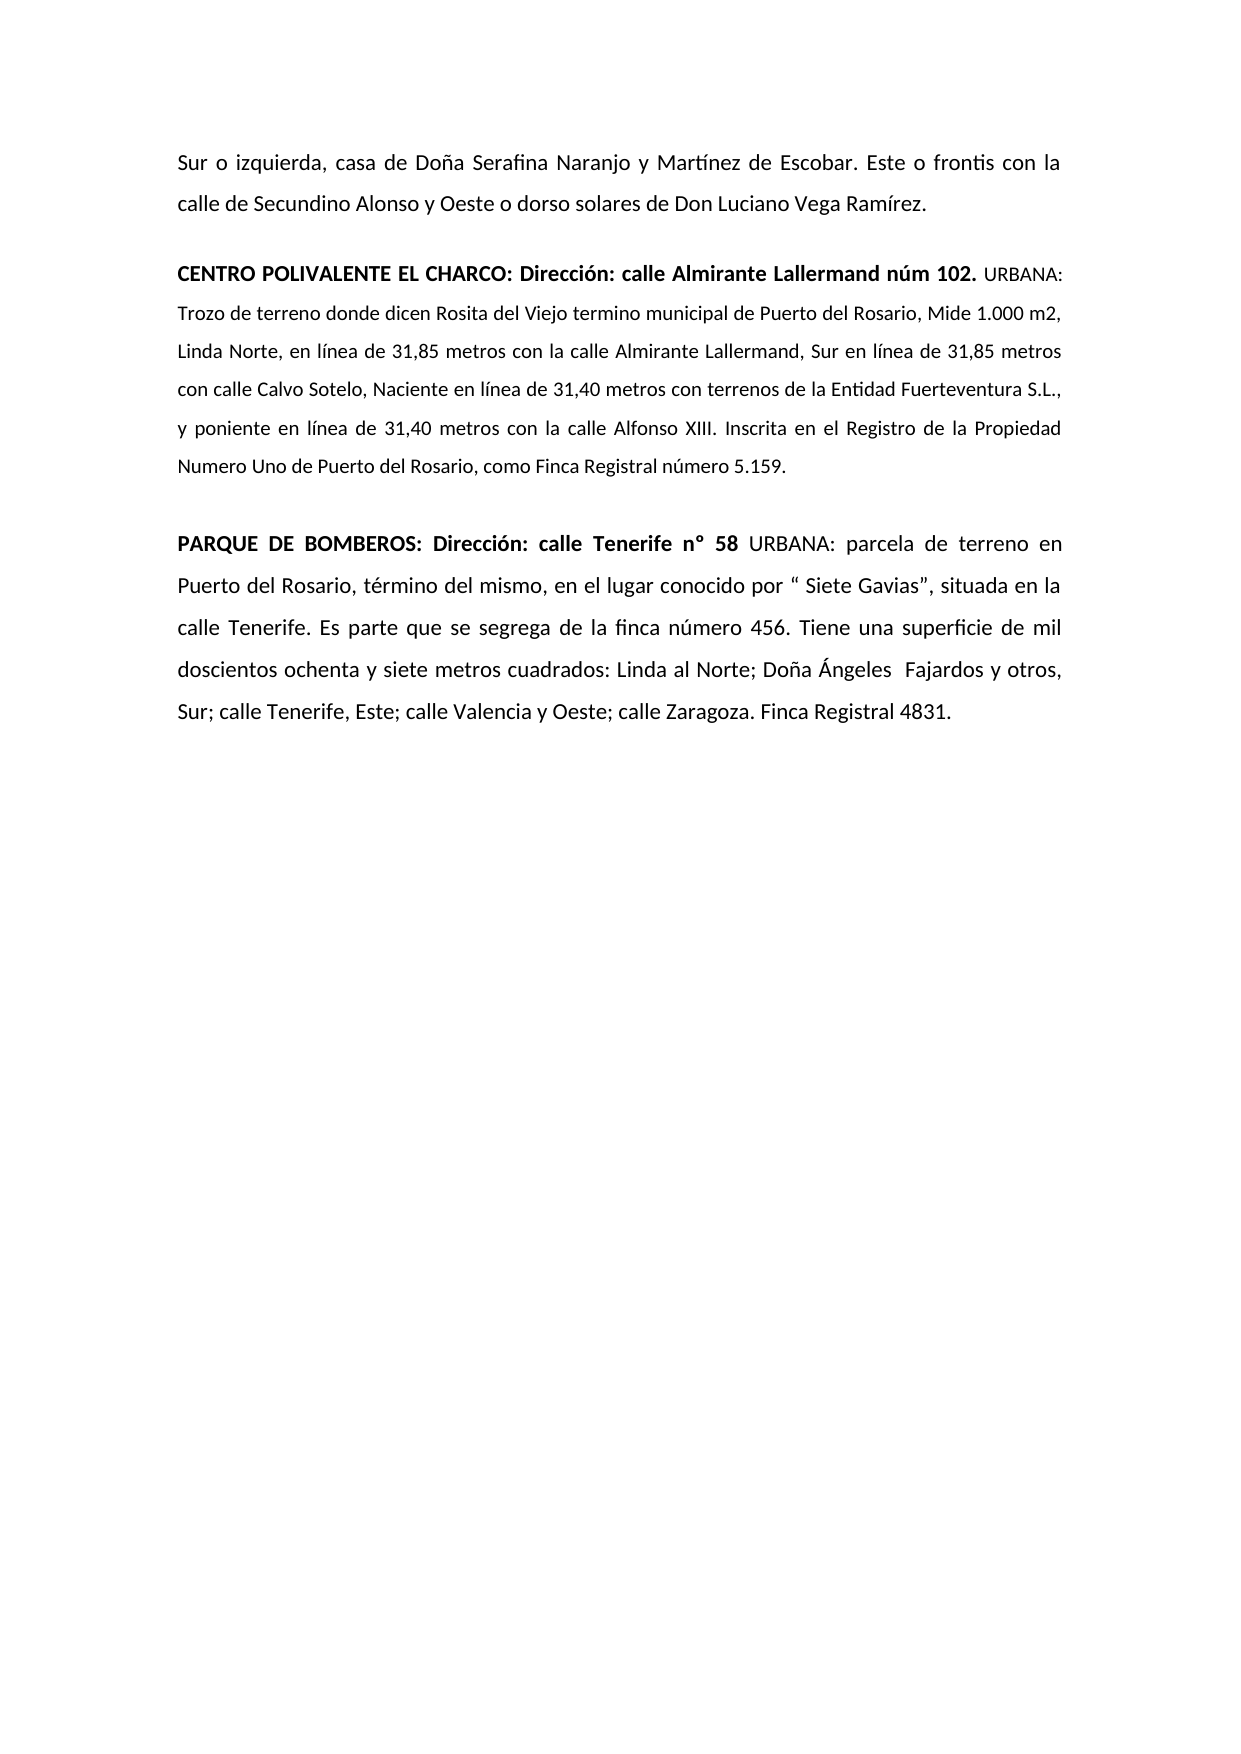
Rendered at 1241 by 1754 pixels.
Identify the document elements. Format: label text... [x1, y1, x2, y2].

text Sur o izquierda, casa de Doña Serafina Naranjo y Martínez de Escobar. Este o frontis con la calle de Secundino Alonso y Oeste o dorso solares de Don Luciano Vega Ramírez. [177, 148, 1063, 218]
text CENTRO POLIVALENTE EL CHARCO: Dirección: calle Almirante Lallermand núm 102. URBANA: Trozo de terreno donde dicen Rosita del Viejo termino municipal de Puerto del Rosario, Mide 1.000 m2, Linda Norte, en línea de 31,85 metros con la calle Almirante Lallermand, Sur en línea de 31,85 metros con calle Calvo Sotelo, Naciente en línea de 31,40 metros con terrenos de la Entidad Fuerteventura S.L., y poniente en línea de 31,40 metros con la calle Alfonso XIII. Inscrita en el Registro de la Propiedad Numero Uno de Puerto del Rosario, como Finca Registral número 5.159. [177, 259, 1063, 478]
text PARQUE DE BOMBEROS: Dirección: calle Tenerife nº 58 URBANA: parcela de terreno en Puerto del Rosario, término del mismo, en el lugar conocido por “ Siete Gavias”, situada en la calle Tenerife. Es parte que se segrega de la finca número 456. Tiene una superficie de mil doscientos ochenta y siete metros cuadrados: Linda al Norte; Doña Ángeles Fajardos y otros, Sur; calle Tenerife, Este; calle Valencia y Oeste; calle Zaragoza. Finca Registral 4831. [177, 529, 1063, 725]
